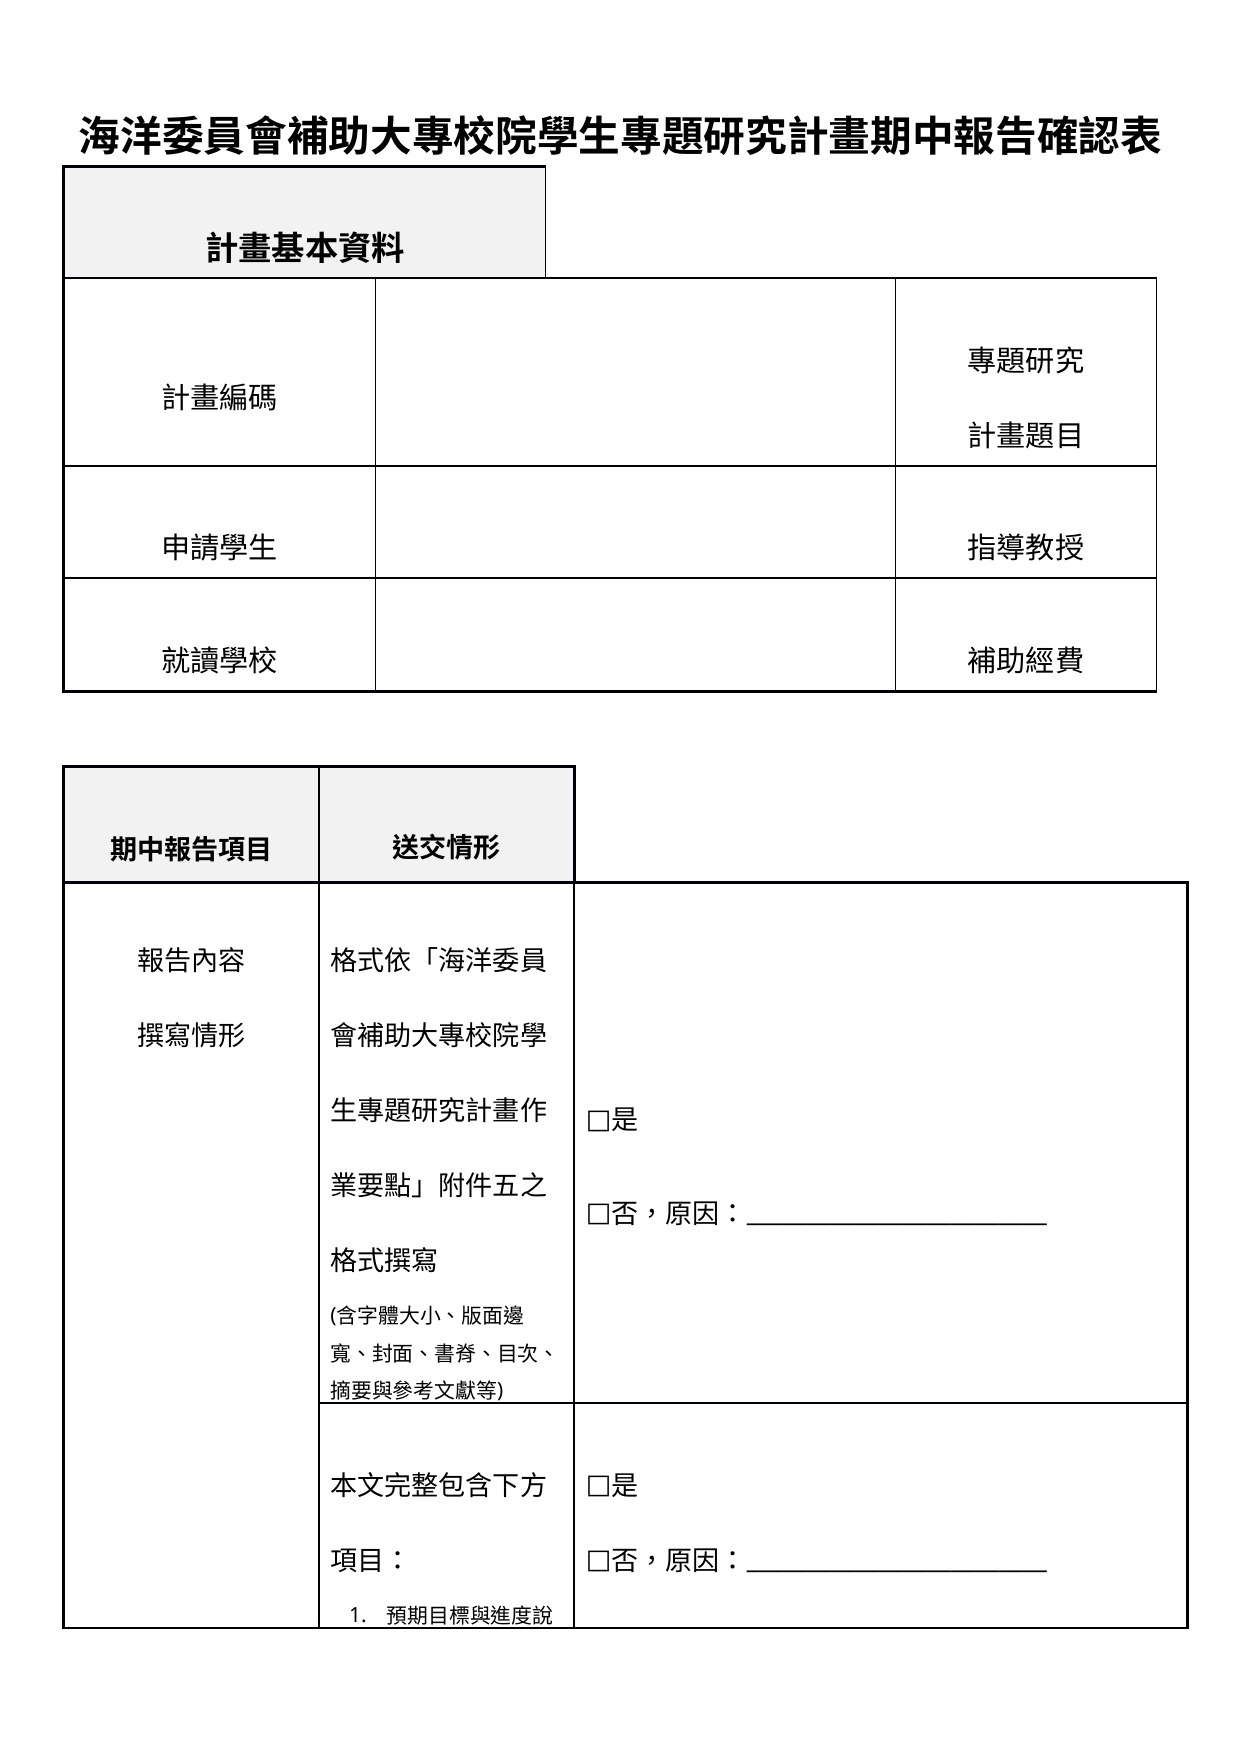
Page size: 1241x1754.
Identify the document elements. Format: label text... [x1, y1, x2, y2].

table_cell 格式依「海洋委員會補助大專校院學生專題研究計畫作業要點」附件五之格式撰寫 (含字體大小、版面邊寬、封面、書脊、目次、摘要與參考文獻等) [320, 884, 573, 1402]
table_cell 報告內容 撰寫情形 [65, 884, 318, 1627]
table_cell [376, 467, 895, 577]
table_header 送交情形 [320, 768, 573, 881]
table_cell 補助經費 [896, 579, 1156, 689]
text 海洋委員會補助大專校院學生專題研究計畫期中報告確認表 [75, 89, 1165, 164]
table_cell 計畫編碼 [65, 279, 375, 464]
table_cell □是 □否，原因：_________________________ [575, 884, 1186, 1402]
table_cell 本文完整包含下方項目： 預期目標與進度說明 研究方法與過程 初步研究發現與成果 執行研究中所遭遇之問題與困難 [320, 1404, 573, 1627]
table_cell 指導教授 [896, 467, 1156, 577]
table_header 計畫基本資料 [65, 168, 545, 277]
table_cell □是 □否，原因：_________________________ [575, 1404, 1186, 1627]
table_cell 就讀學校 [65, 579, 375, 689]
table_cell [376, 279, 895, 464]
table_header 期中報告項目 [65, 768, 318, 881]
table_cell 專題研究 計畫題目 [896, 279, 1156, 464]
table_cell [376, 579, 895, 689]
table_cell 申請學生 [65, 467, 375, 577]
